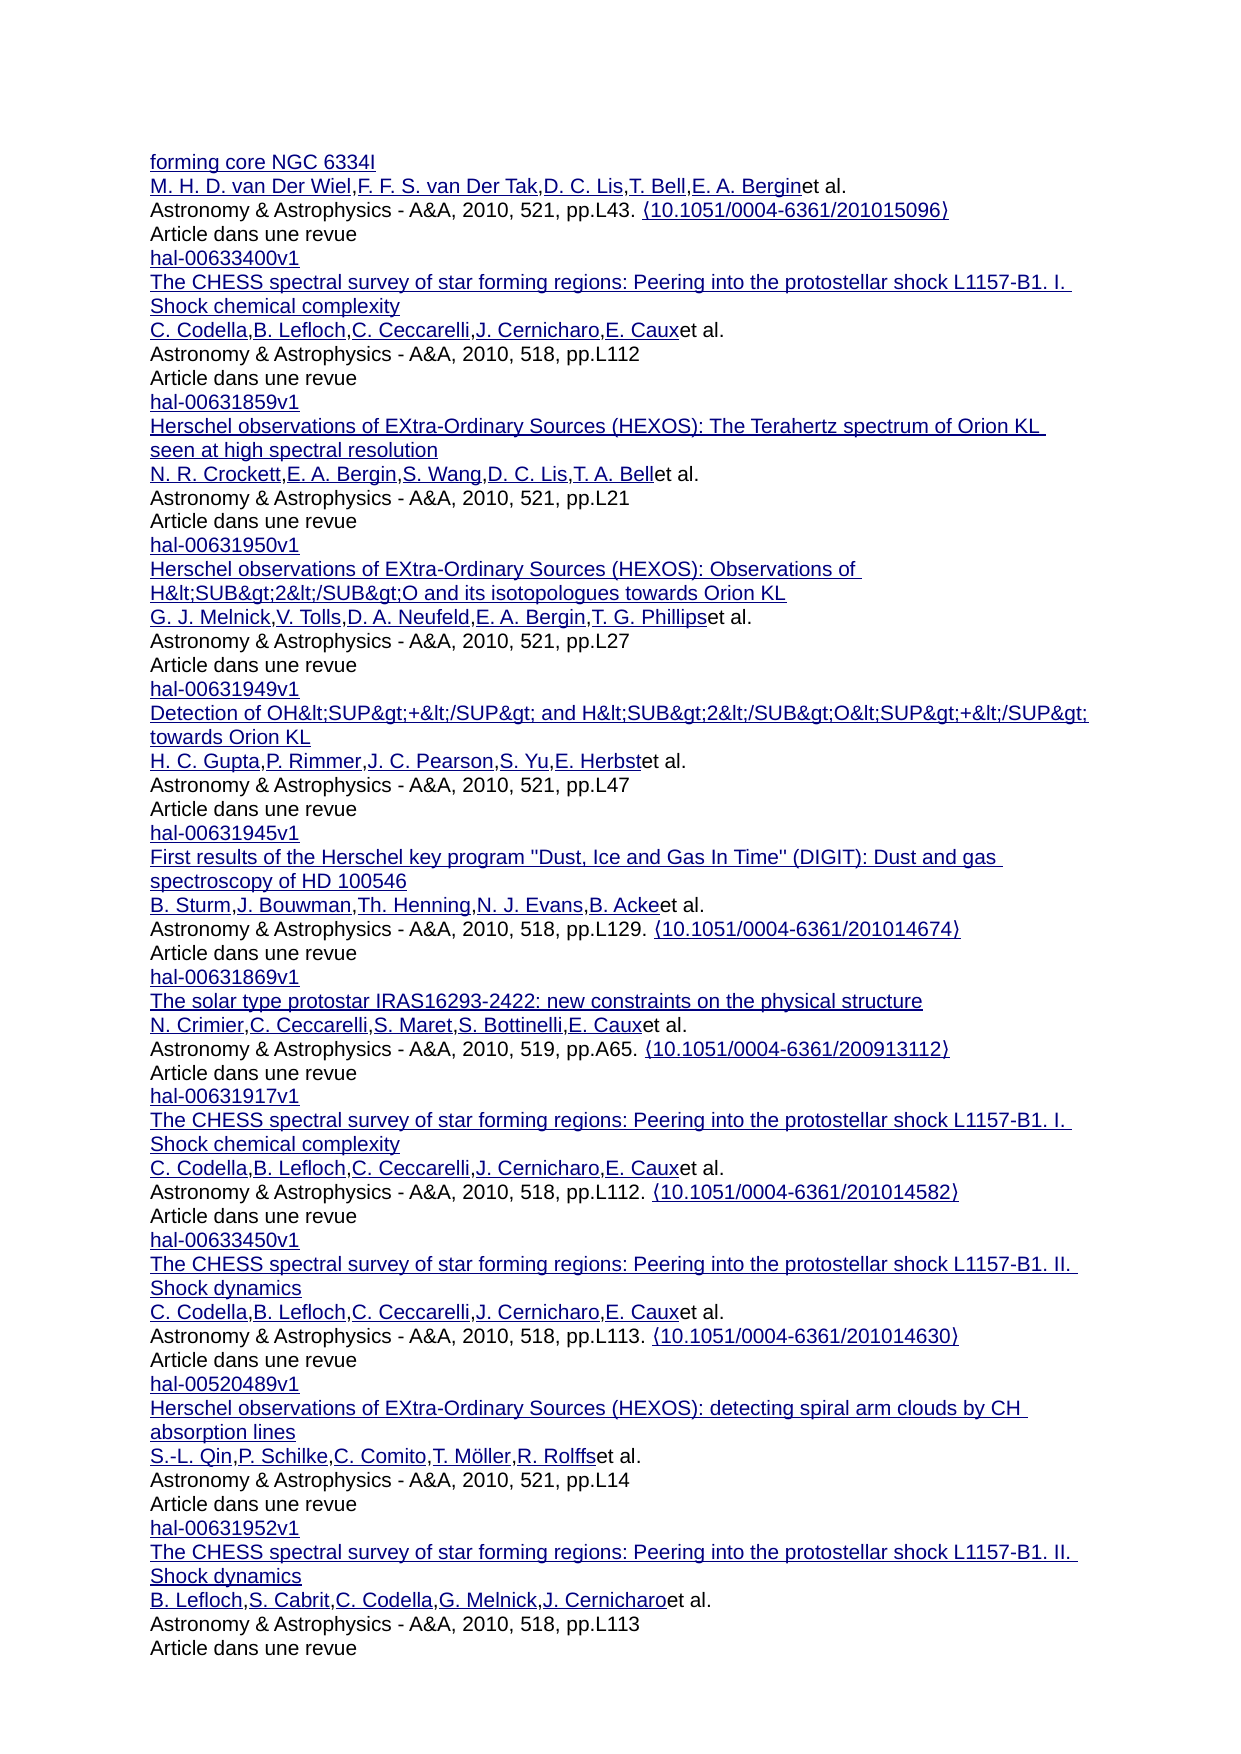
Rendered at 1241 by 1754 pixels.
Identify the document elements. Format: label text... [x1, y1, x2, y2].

table_cell First results of the Herschel key program ''Dust, Ice and Gas In Time'' (DIGIT): Dust and gas spectroscopy of HD 100546 B. Sturm,J. Bouwman,Th. Henning,N. J. Evans,B. Ackeet al. Astronomy & Astrophysics - A&A, 2010, 518, pp.L129. ⟨10.1051/0004-6361/201014674⟩ Article dans une revue hal-00631869v1 [150, 845, 1090, 988]
table_cell Detection of OH&lt;SUP&gt;+&lt;/SUP&gt; and H&lt;SUB&gt;2&lt;/SUB&gt;O&lt;SUP&gt;+&lt;/SUP&gt; towards Orion KL H. C. Gupta,P. Rimmer,J. C. Pearson,S. Yu,E. Herbstet al. Astronomy & Astrophysics - A&A, 2010, 521, pp.L47 Article dans une revue hal-00631945v1 [150, 701, 1090, 845]
table_cell The CHESS spectral survey of star forming regions: Peering into the protostellar shock L1157-B1. I. Shock chemical complexity C. Codella,B. Lefloch,C. Ceccarelli,J. Cernicharo,E. Cauxet al. Astronomy & Astrophysics - A&A, 2010, 518, pp.L112 Article dans une revue hal-00631859v1 [150, 270, 1090, 413]
table_cell Herschel observations of EXtra-Ordinary Sources (HEXOS): detecting spiral arm clouds by CH absorption lines S.-L. Qin,P. Schilke,C. Comito,T. Möller,R. Rolffset al. Astronomy & Astrophysics - A&A, 2010, 521, pp.L14 Article dans une revue hal-00631952v1 [150, 1396, 1090, 1539]
table_cell forming core NGC 6334I M. H. D. van Der Wiel,F. F. S. van Der Tak,D. C. Lis,T. Bell,E. A. Berginet al. Astronomy & Astrophysics - A&A, 2010, 521, pp.L43. ⟨10.1051/0004-6361/201015096⟩ Article dans une revue hal-00633400v1 [150, 150, 1090, 270]
table_cell The solar type protostar IRAS16293-2422: new constraints on the physical structure N. Crimier,C. Ceccarelli,S. Maret,S. Bottinelli,E. Cauxet al. Astronomy & Astrophysics - A&A, 2010, 519, pp.A65. ⟨10.1051/0004-6361/200913112⟩ Article dans une revue hal-00631917v1 [150, 989, 1090, 1108]
table_cell Herschel observations of EXtra-Ordinary Sources (HEXOS): The Terahertz spectrum of Orion KL seen at high spectral resolution N. R. Crockett,E. A. Bergin,S. Wang,D. C. Lis,T. A. Bellet al. Astronomy & Astrophysics - A&A, 2010, 521, pp.L21 Article dans une revue hal-00631950v1 [150, 414, 1090, 557]
table_cell The CHESS spectral survey of star forming regions: Peering into the protostellar shock L1157-B1. II. Shock dynamics B. Lefloch,S. Cabrit,C. Codella,G. Melnick,J. Cernicharoet al. Astronomy & Astrophysics - A&A, 2010, 518, pp.L113 Article dans une revue [150, 1540, 1090, 1659]
table_cell The CHESS spectral survey of star forming regions: Peering into the protostellar shock L1157-B1. II. Shock dynamics C. Codella,B. Lefloch,C. Ceccarelli,J. Cernicharo,E. Cauxet al. Astronomy & Astrophysics - A&A, 2010, 518, pp.L113. ⟨10.1051/0004-6361/201014630⟩ Article dans une revue hal-00520489v1 [150, 1252, 1090, 1396]
table_cell The CHESS spectral survey of star forming regions: Peering into the protostellar shock L1157-B1. I. Shock chemical complexity C. Codella,B. Lefloch,C. Ceccarelli,J. Cernicharo,E. Cauxet al. Astronomy & Astrophysics - A&A, 2010, 518, pp.L112. ⟨10.1051/0004-6361/201014582⟩ Article dans une revue hal-00633450v1 [150, 1108, 1090, 1252]
table_cell Herschel observations of EXtra-Ordinary Sources (HEXOS): Observations of H&lt;SUB&gt;2&lt;/SUB&gt;O and its isotopologues towards Orion KL G. J. Melnick,V. Tolls,D. A. Neufeld,E. A. Bergin,T. G. Phillipset al. Astronomy & Astrophysics - A&A, 2010, 521, pp.L27 Article dans une revue hal-00631949v1 [150, 557, 1090, 701]
